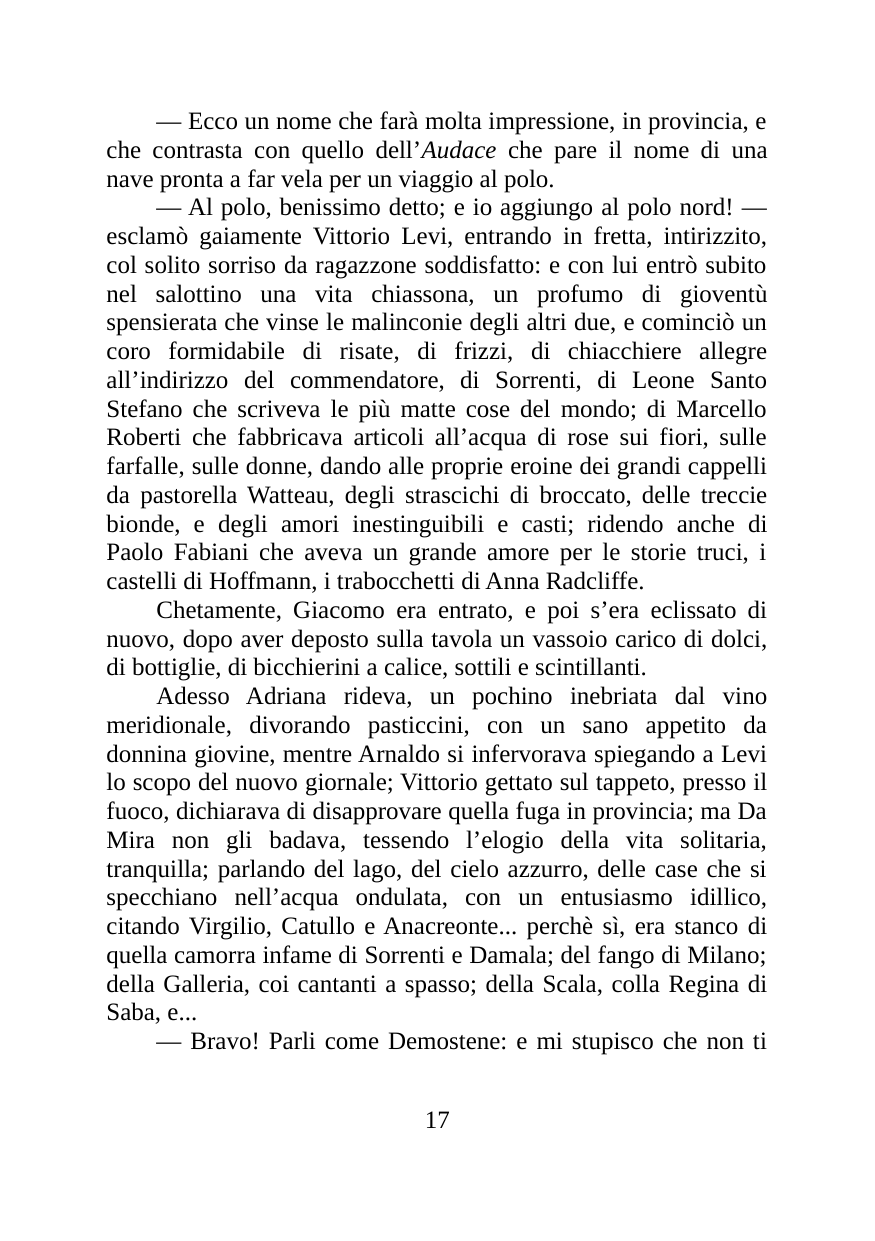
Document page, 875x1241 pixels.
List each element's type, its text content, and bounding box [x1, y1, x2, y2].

text Adesso Adriana rideva, un pochino inebriata dal vino meridionale, divorando pasticcini, con un sano appetito da donnina giovine, mentre Arnaldo si infervorava spiegando a Levi lo scopo del nuovo giornale; Vittorio gettato sul tappeto, presso il fuoco, dichiarava di disapprovare quella fuga in provincia; ma Da Mira non gli badava, tessendo l’elogio della vita solitaria, tranquilla; parlando del lago, del cielo azzurro, delle case che si specchiano nell’acqua ondulata, con un entusiasmo idillico, citando Virgilio, Catullo e Anacreonte... perchè sì, era stanco di quella camorra infame di Sorrenti e Damala; del fango di Milano; della Galleria, coi cantanti a spasso; della Scala, colla Regina di Saba, e... [106, 681, 768, 1026]
text — Ecco un nome che farà molta impressione, in provincia, e che contrasta con quello dell’Audace che pare il nome di una nave pronta a far vela per un viaggio al polo. [106, 106, 768, 192]
text Chetamente, Giacomo era entrato, e poi s’era eclissato di nuovo, dopo aver deposto sulla tavola un vassoio carico di dolci, di bottiglie, di bicchierini a calice, sottili e scintillanti. [106, 595, 768, 681]
text — Bravo! Parli come Demostene: e mi stupisco che non ti [106, 1026, 768, 1055]
text — Al polo, benissimo detto; e io aggiungo al polo nord! — esclamò gaiamente Vittorio Levi, entrando in fretta, intirizzito, col solito sorriso da ragazzone soddisfatto: e con lui entrò subito nel salottino una vita chiassona, un profumo di gioventù spensierata che vinse le malinconie degli altri due, e cominciò un coro formidabile di risate, di frizzi, di chiacchiere allegre all’indirizzo del commendatore, di Sorrenti, di Leone Santo Stefano che scriveva le più matte cose del mondo; di Marcello Roberti che fabbricava articoli all’acqua di rose sui fiori, sulle farfalle, sulle donne, dando alle proprie eroine dei grandi cappelli da pastorella Watteau, degli strascichi di broccato, delle treccie bionde, e degli amori inestinguibili e casti; ridendo anche di Paolo Fabiani che aveva un grande amore per le storie truci, i castelli di Hoffmann, i trabocchetti di Anna Radcliffe. [106, 192, 768, 595]
